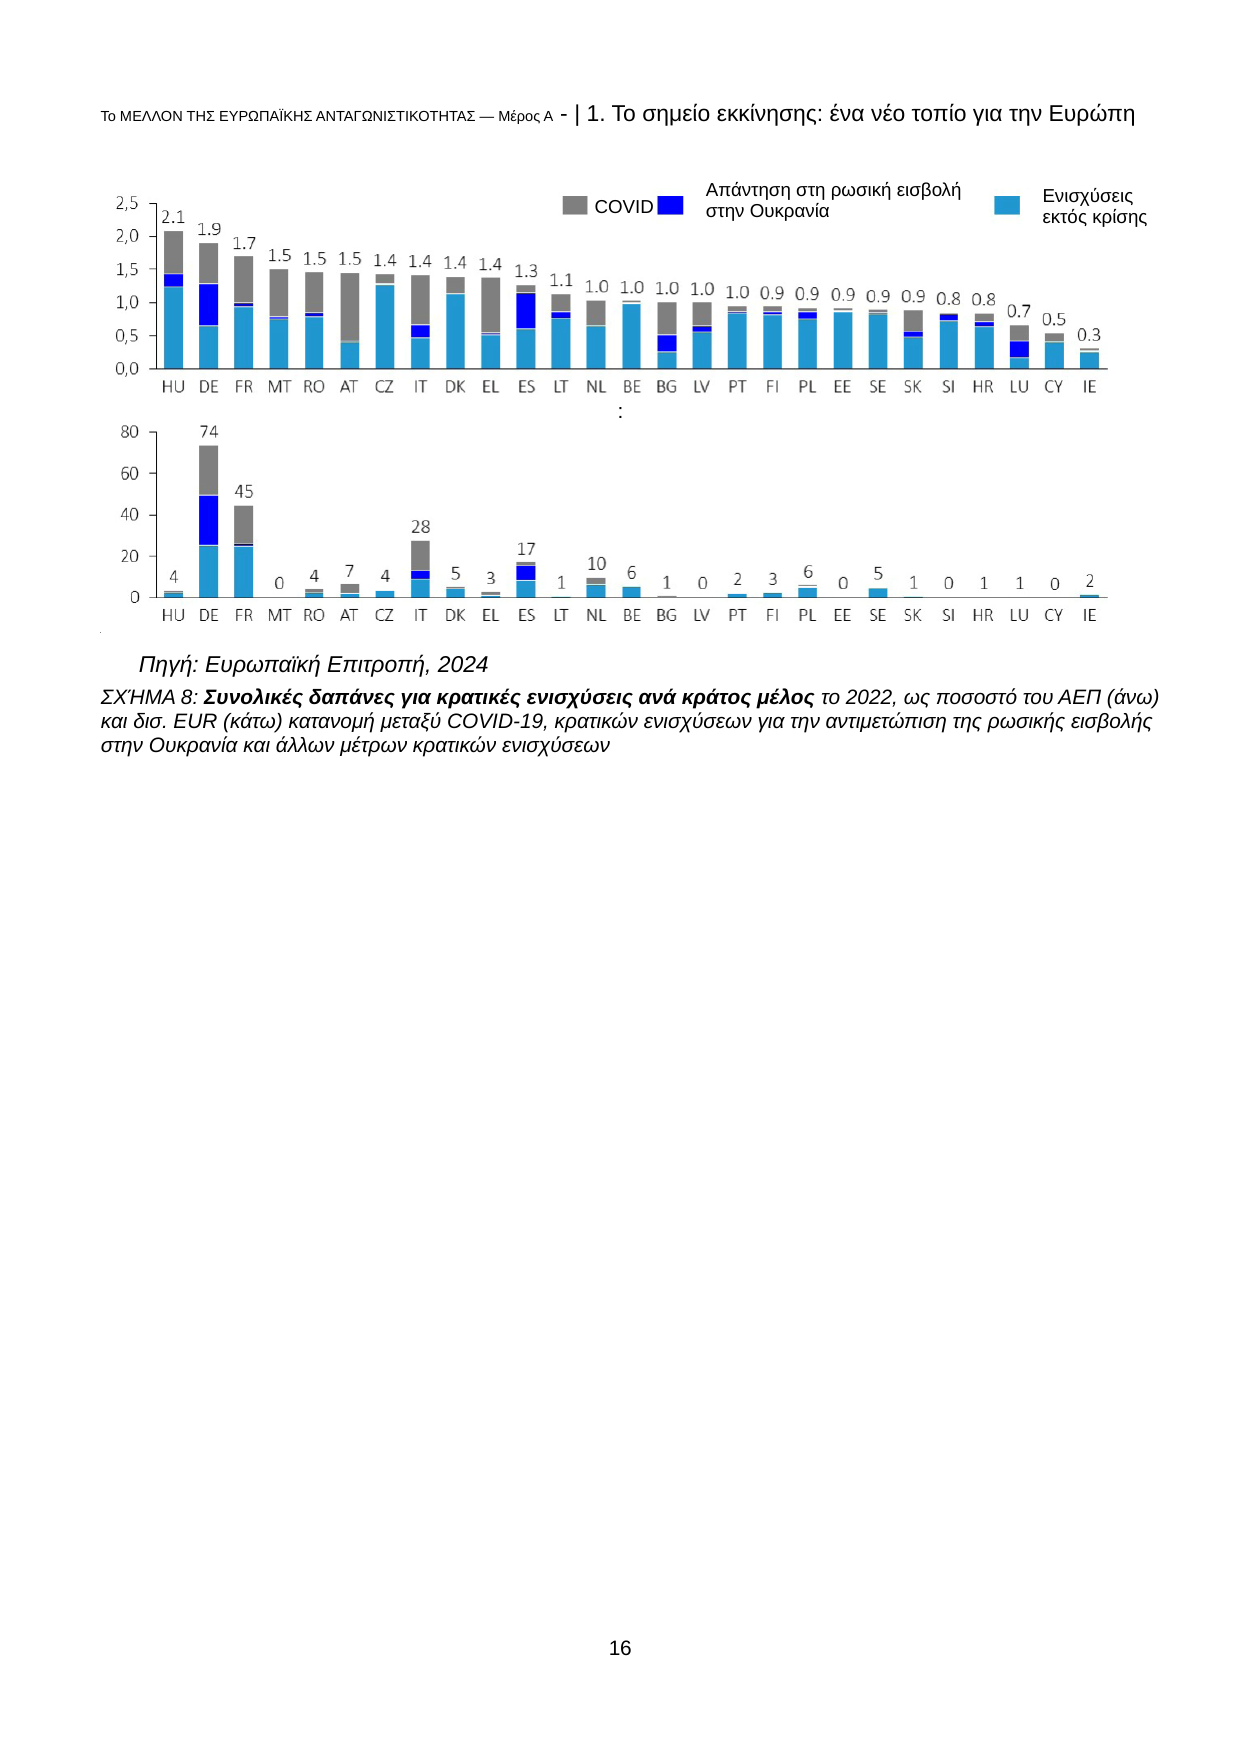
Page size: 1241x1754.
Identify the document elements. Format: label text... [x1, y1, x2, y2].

picture [1141, 214, 1146, 222]
picture [100, 188, 1146, 633]
text ΣΧΉΜΑ 8: Συνολικές δαπάνες για κρατικές ενισχύσεις ανά κράτος μέλος το 2022, ως ποσοστό του ΑΕΠ (άνω) και δισ. EUR (κάτω) κατανομή μεταξύ COVID-19, κρατικών ενισχύσεων για την αντιμετώπιση της ρωσικής εισβολής στην Ουκρανία και άλλων μέτρων κρατικών ενισχύσεων [101, 184, 1169, 757]
